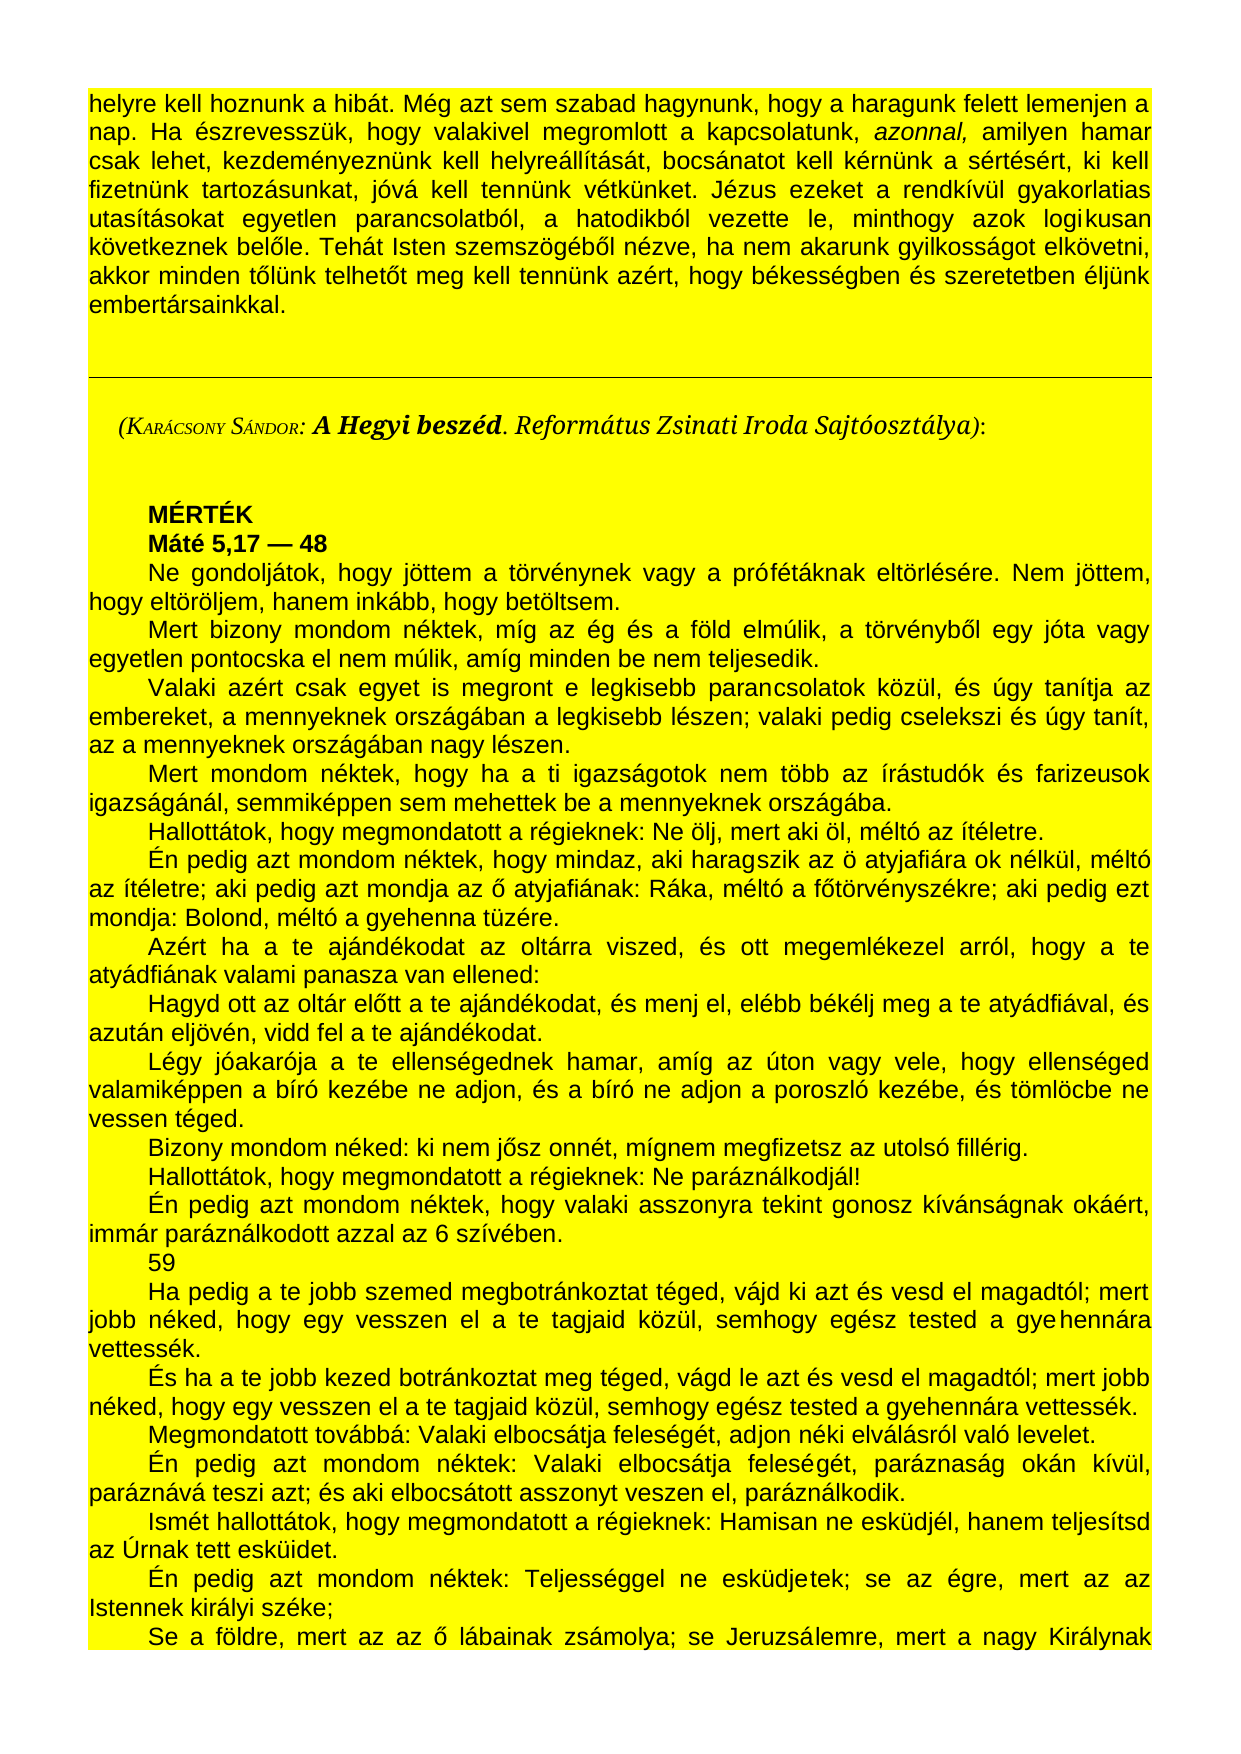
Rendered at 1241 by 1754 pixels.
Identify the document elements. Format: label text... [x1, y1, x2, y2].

text Én pedig azt mondom néktek: Teljességgel ne esküdje­tek; se az égre, mert az az Istennek királyi széke; [88, 1564, 1152, 1621]
text Megmondatott továbbá: Valaki elbocsátja feleségét, ad­jon néki elválásról való levelet. [88, 1420, 1152, 1449]
text És ha a te jobb kezed botránkoztat meg téged, vágd le azt és vesd el magadtól; mert jobb néked, hogy egy vesszen el a te tagjaid közül, semhogy egész tested a gyehennára vettessék. [88, 1363, 1152, 1420]
text MÉRTÉK [88, 500, 1152, 529]
text 59 [88, 1248, 1152, 1276]
text Se a földre, mert az az ő lábainak zsámolya; se Jeruzsá­lemre, mert a nagy Királynak [88, 1621, 1152, 1650]
text Máté 5,17 — 48 [88, 529, 1152, 558]
text Mert mondom néktek, hogy ha a ti igazságotok nem több az írástudók és farizeusok igazságánál, semmiképpen sem mehettek be a mennyeknek országába. [88, 759, 1152, 816]
text Ne gondoljátok, hogy jöttem a törvénynek vagy a pró­fétáknak eltörlésére. Nem jöttem, hogy eltöröljem, hanem inkább, hogy betöltsem. [88, 558, 1152, 615]
text Légy jóakarója a te ellenségednek hamar, amíg az úton vagy vele, hogy ellenséged valamiképpen a bíró kezébe ne adjon, és a bíró ne adjon a poroszló kezébe, és tömlöcbe ne vessen téged. [88, 1046, 1152, 1133]
text Hallottátok, hogy megmondatott a régieknek: Ne pa­ráználkodjál! [88, 1161, 1152, 1190]
text Én pedig azt mondom néktek, hogy mindaz, aki harag­szik az ö atyjafiára ok nélkül, méltó az ítéletre; aki pedig azt mondja az ő atyjafiának: Ráka, méltó a főtörvényszékre; aki pedig ezt mondja: Bolond, méltó a gyehenna tüzére. [88, 845, 1152, 931]
text Én pedig azt mondom néktek: Valaki elbocsátja felesé­gét, paráznaság okán kívül, paráznává teszi azt; és aki elbocsátott asszonyt veszen el, paráználkodik. [88, 1449, 1152, 1506]
text Ha pedig a te jobb szemed megbotránkoztat téged, vájd ki azt és vesd el magadtól; mert jobb néked, hogy egy vesszen el a te tagjaid közül, semhogy egész tested a gye­hennára vettessék. [88, 1276, 1152, 1363]
text Bizony mondom néked: ki nem jősz onnét, mígnem megfizetsz az utolsó fillérig. [88, 1133, 1152, 1161]
text Hallottátok, hogy megmondatott a régieknek: Ne ölj, mert aki öl, méltó az ítéletre. [88, 816, 1152, 845]
text Azért ha a te ajándékodat az oltárra viszed, és ott megemlékezel arról, hogy a te atyádfiának valami panasza van ellened: [88, 931, 1152, 989]
text helyre kell hoznunk a hibát. Még azt sem szabad hagynunk, hogy a haragunk felett lemenjen a nap. Ha észre­vesszük, hogy valakivel megromlott a kapcsolatunk, azonnal, amilyen hamar csak lehet, kezdeményeznünk kell helyreállítását, bocsánatot kell kérnünk a sértésért, ki kell fizetnünk tartozásunkat, jóvá kell ten­nünk vétkünket. Jézus ezeket a rendkívül gyakorlatias utasításokat egyetlen parancsolatból, a hatodikból vezette le, minthogy azok logi­kusan következnek belőle. Tehát Isten szemszögéből nézve, ha nem akarunk gyilkosságot elkövetni, akkor minden tőlünk telhetőt meg kell tennünk azért, hogy békességben és szeretetben éljünk embertársa­inkkal. [88, 88, 1152, 318]
text Én pedig azt mondom néktek, hogy valaki asszonyra tekint gonosz kívánságnak okáért, immár paráználkodott azzal az 6 szívében. [88, 1190, 1152, 1248]
text Hagyd ott az oltár előtt a te ajándékodat, és menj el, elébb békélj meg a te atyádfiával, és azután eljövén, vidd fel a te ajándékodat. [88, 989, 1152, 1046]
text Mert bizony mondom néktek, míg az ég és a föld elmúlik, a törvényből egy jóta vagy egyetlen pontocska el nem múlik, amíg minden be nem teljesedik. [88, 615, 1152, 673]
text Ismét hallottátok, hogy megmondatott a régieknek: Hamisan ne esküdjél, hanem teljesítsd az Úrnak tett esküi­det. [88, 1506, 1152, 1564]
text Valaki azért csak egyet is megront e legkisebb paran­csolatok közül, és úgy tanítja az embereket, a mennyeknek országában a legkisebb lészen; valaki pedig cselekszi és úgy tanít, az a mennyeknek országában nagy lészen. [88, 673, 1152, 759]
text (Karácsony Sándor: A Hegyi beszéd. Református Zsinati Iroda Sajtóosztálya): [88, 378, 1152, 471]
